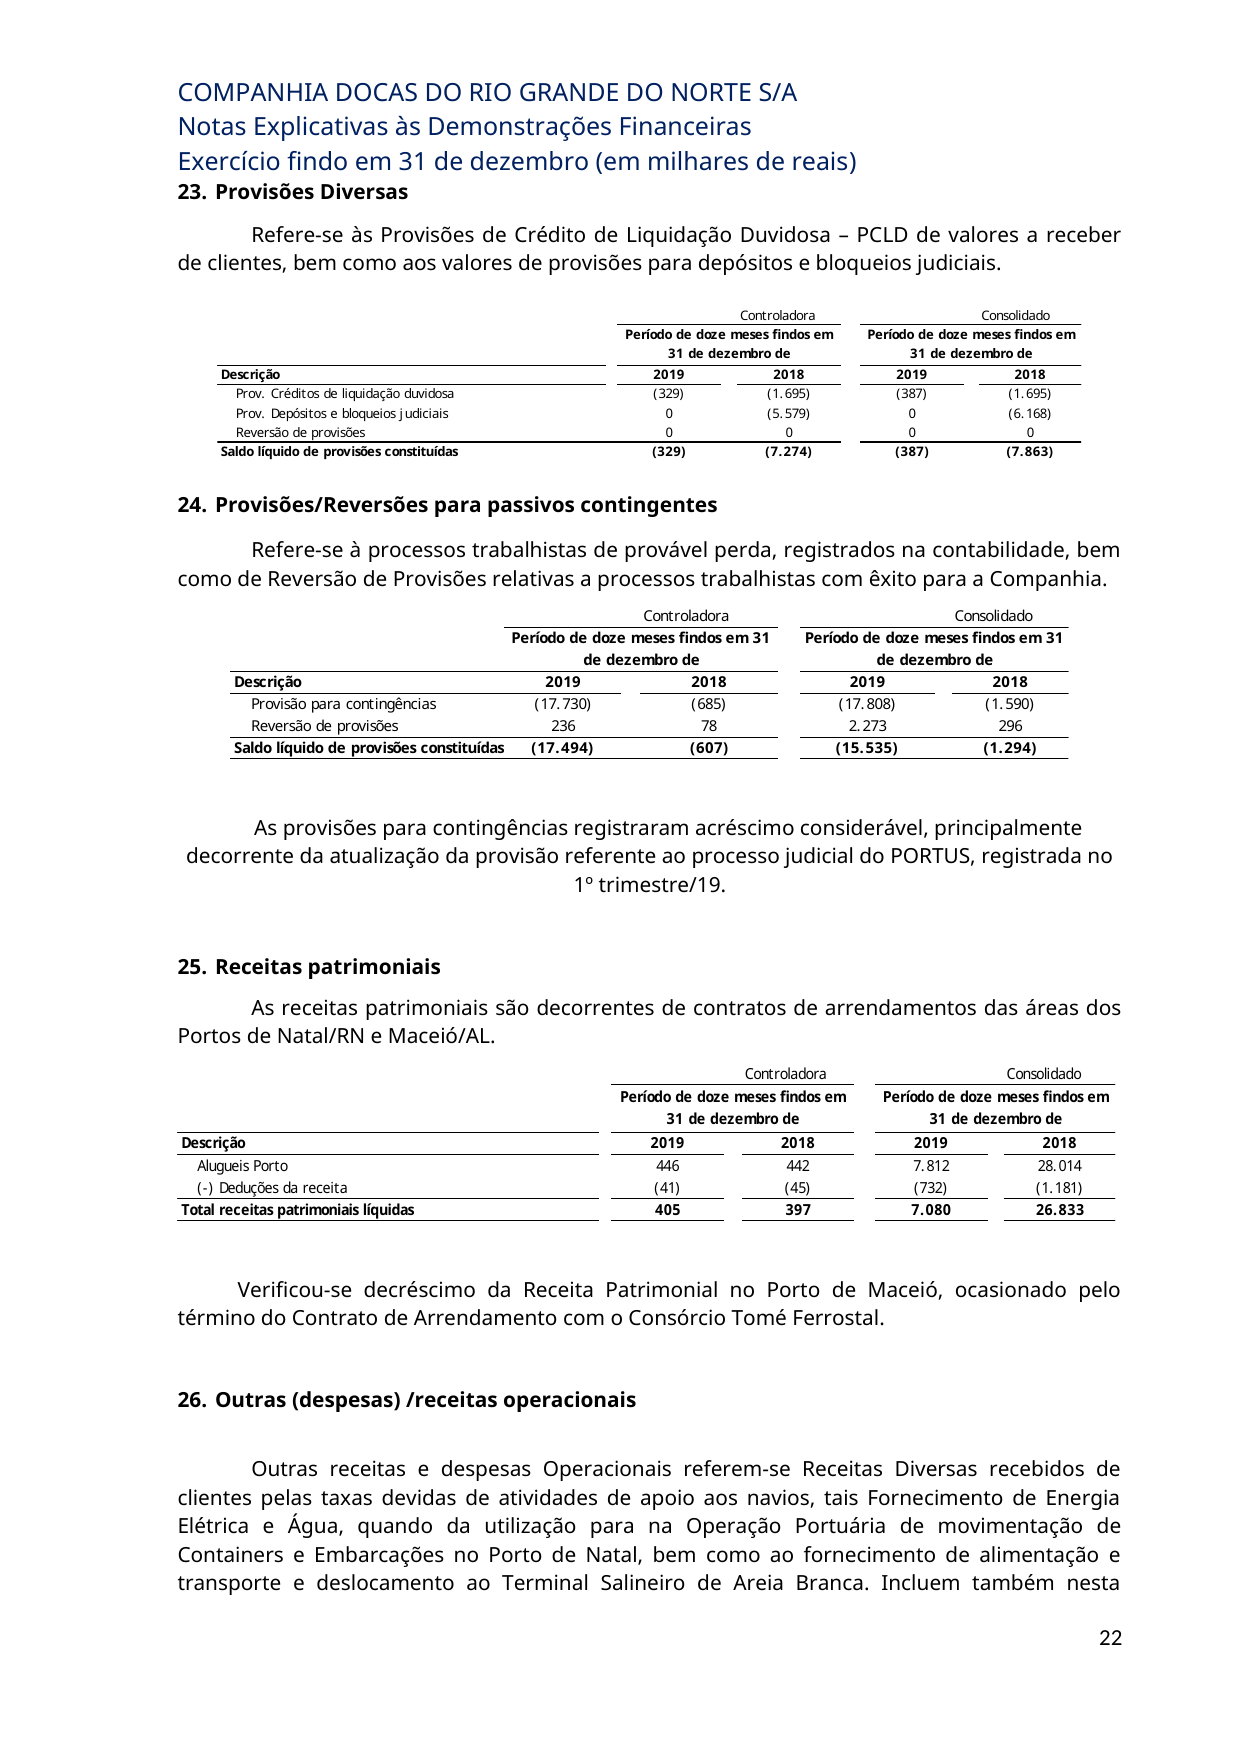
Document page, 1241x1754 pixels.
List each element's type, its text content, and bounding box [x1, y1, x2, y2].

text As provisões para contingências registraram acréscimo considerável, principalmente decorrente da atualização da provisão referente ao processo judicial do PORTUS, registrada no 1º trimestre/19. [177, 813, 1122, 898]
text Outras receitas e despesas Operacionais referem-se Receitas Diversas recebidos de clientes pelas taxas devidas de atividades de apoio aos navios, tais Fornecimento de Energia Elétrica e Água, quando da utilização para na Operação Portuária de movimentação de Containers e Embarcações no Porto de Natal, bem como ao fornecimento de alimentação e transporte e deslocamento ao Terminal Salineiro de Areia Branca. Incluem também nesta [177, 1454, 1122, 1597]
list Provisões Diversas [177, 177, 1122, 206]
list Receitas patrimoniais [177, 952, 1122, 980]
text Refere-se à processos trabalhistas de provável perda, registrados na contabilidade, bem como de Reversão de Provisões relativas a processos trabalhistas com êxito para a Companhia. [177, 535, 1122, 592]
list Provisões/Reversões para passivos contingentes [177, 490, 1122, 519]
list Refere-se às Provisões de Crédito de Liquidação Duvidosa – PCLD de valores a receber de clientes, bem como aos valores de provisões para depósitos e bloqueios judiciais. [177, 220, 1122, 277]
text Verificou-se decréscimo da Receita Patrimonial no Porto de Maceió, ocasionado pelo término do Contrato de Arrendamento com o Consórcio Tomé Ferrostal. [177, 1275, 1122, 1332]
text As receitas patrimoniais são decorrentes de contratos de arrendamentos das áreas dos Portos de Natal/RN e Maceió/AL. [177, 993, 1122, 1050]
list Outras (despesas) /receitas operacionais [177, 1385, 1122, 1414]
